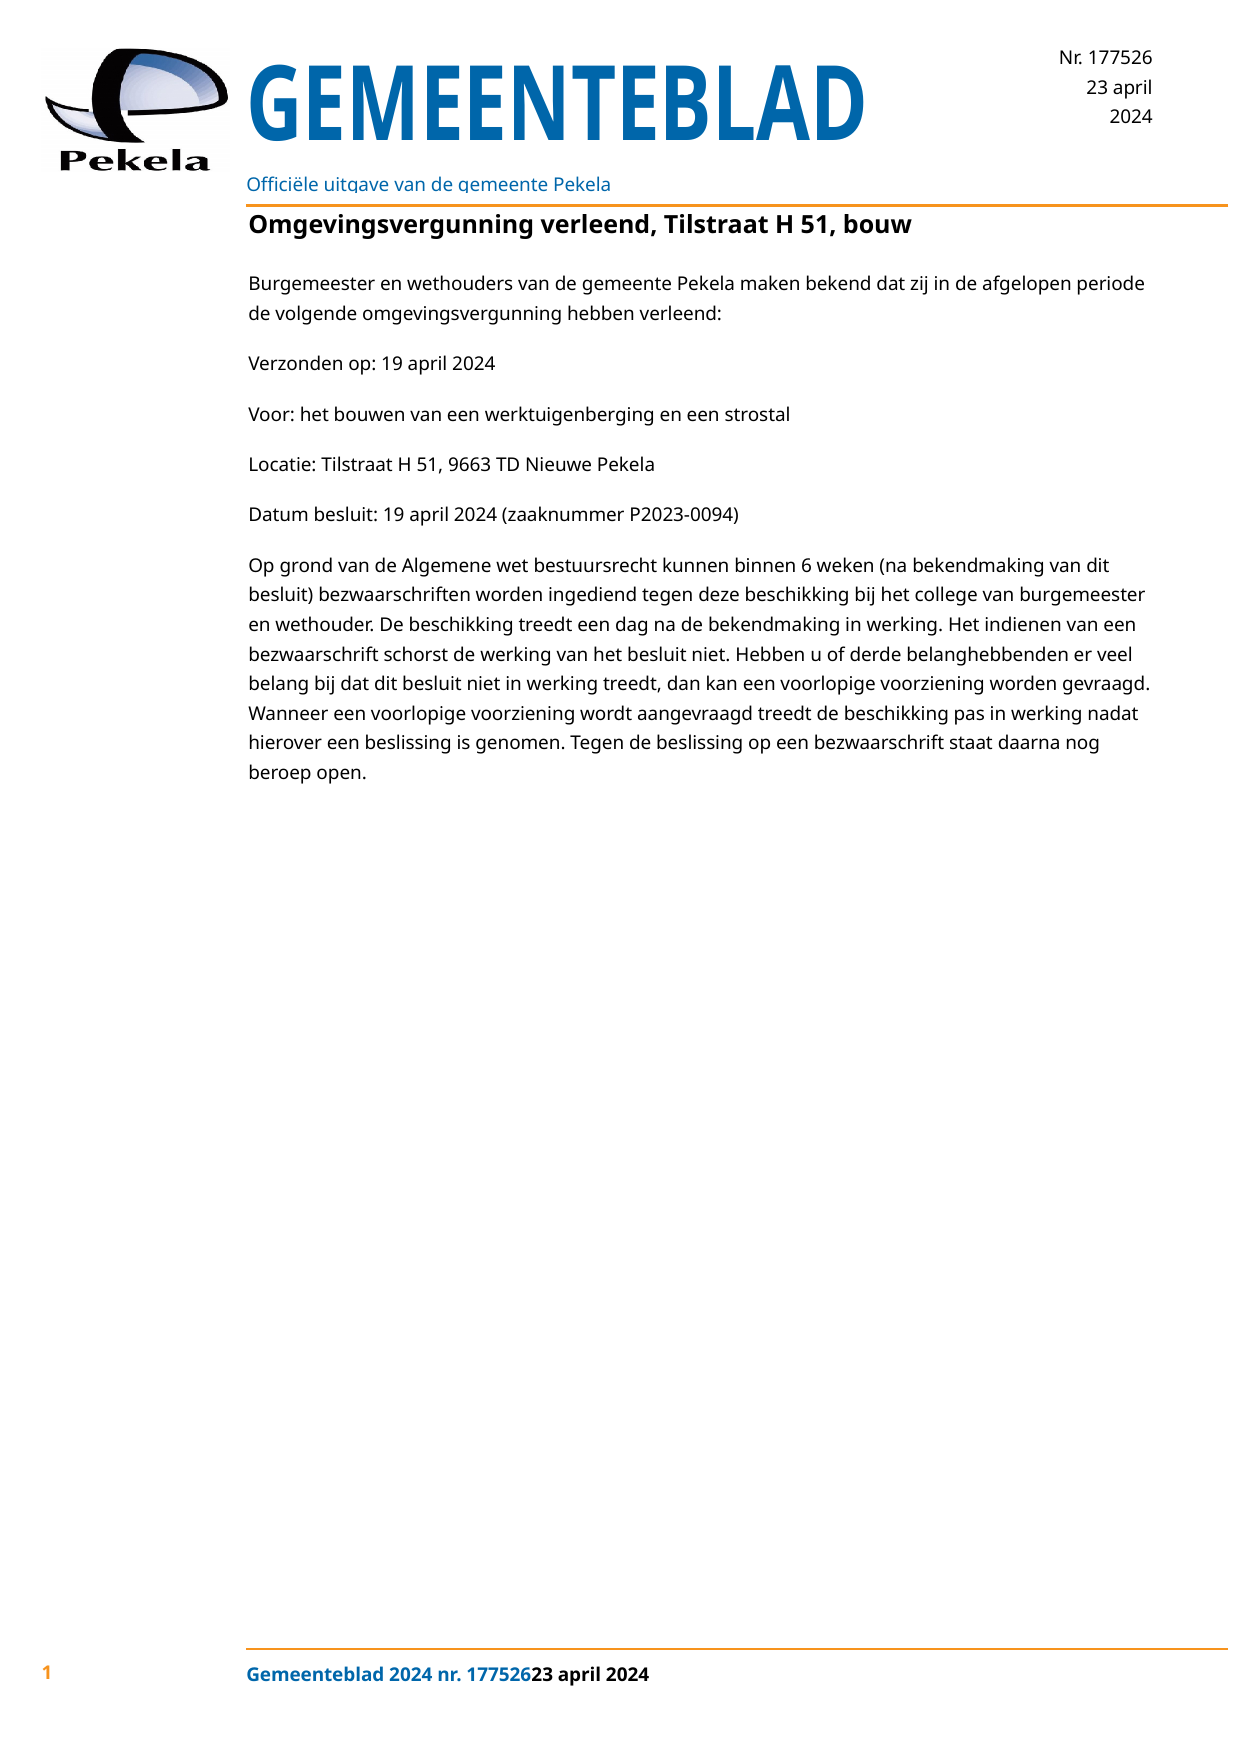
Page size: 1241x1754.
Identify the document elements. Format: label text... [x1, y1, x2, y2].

text Burgemeester en wethouders van de gemeente Pekela maken bekend dat zij in de afgelopen periode de volgende omgevingsvergunning hebben verleend: [248, 270, 1152, 326]
text Op grond van de Algemene wet bestuursrecht kunnen binnen 6 weken (na bekendmaking van dit besluit) bezwaarschriften worden ingediend tegen deze beschikking bij het college van burgemeester en wethouder. De beschikking treedt een dag na de bekendmaking in werking. Het indienen van een bezwaarschrift schorst de werking van het besluit niet. Hebben u of derde belanghebbenden er veel belang bij dat dit besluit niet in werking treedt, dan kan een voorlopige voorziening worden gevraagd. Wanneer een voorlopige voorziening wordt aangevraagd treedt de beschikking pas in werking nadat hierover een beslissing is genomen. Tegen de beslissing op een bezwaarschrift staat daarna nog beroep open. [248, 552, 1152, 785]
text Voor: het bouwen van een werktuigenberging en een strostal [248, 401, 1152, 426]
text Omgevingsvergunning verleend, Tilstraat H 51, bouw [248, 207, 1152, 241]
picture [41, 47, 231, 172]
text Datum besluit: 19 april 2024 (zaaknummer P2023-0094) [248, 502, 1152, 527]
text Verzonden op: 19 april 2024 [248, 350, 1152, 376]
text Locatie: Tilstraat H 51, 9663 TD Nieuwe Pekela [248, 451, 1152, 477]
